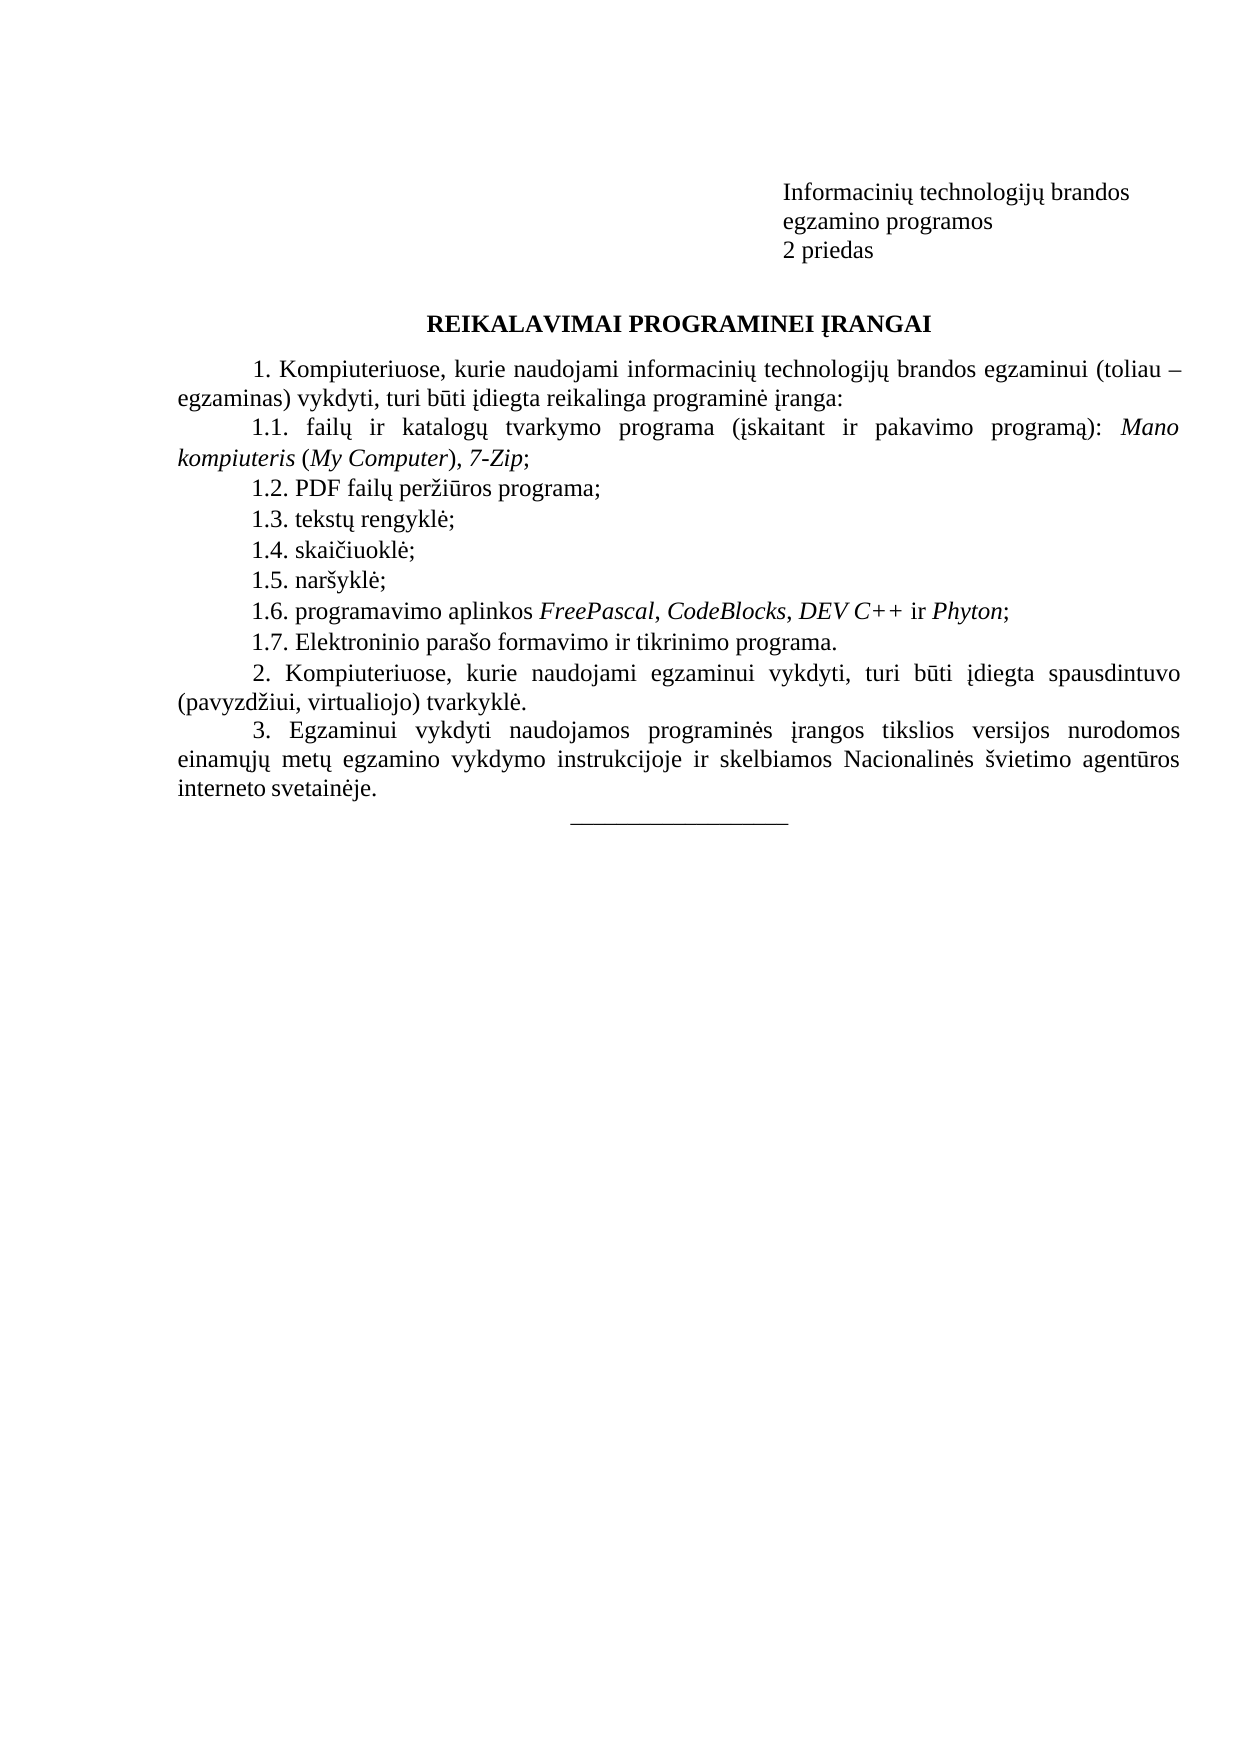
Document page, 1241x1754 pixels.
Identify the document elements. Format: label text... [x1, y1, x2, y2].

text 1. Kompiuteriuose, kurie naudojami informacinių technologijų brandos egzaminui (toliau – egzaminas) vykdyti, turi būti įdiegta reikalinga programinė įranga: [177, 354, 1181, 412]
text 3. Egzaminui vykdyti naudojamos programinės įrangos tikslios versijos nurodomos einamųjų metų egzamino vykdymo instrukcijoje ir skelbiamos Nacionalinės švietimo agentūros interneto svetainėje. [177, 715, 1181, 802]
text 1.3. tekstų rengyklė; [177, 504, 1181, 533]
text 1.7. Elektroninio parašo formavimo ir tikrinimo programa. [177, 627, 1181, 656]
text 1.5. naršyklė; [177, 566, 1181, 594]
text ___________________ [177, 802, 1181, 828]
text 2 priedas [783, 235, 1181, 263]
text 1.1. failų ir katalogų tvarkymo programa (įskaitant ir pakavimo programą): Mano kompiuteris (My Computer), 7-Zip; [177, 412, 1181, 471]
text 1.2. PDF failų peržiūros programa; [177, 473, 1181, 502]
text egzamino programos [783, 206, 1181, 235]
text Informacinių technologijų brandos [783, 177, 1181, 206]
text REIKALAVIMAI PROGRAMINEI ĮRANGAI [177, 309, 1181, 338]
text 2. Kompiuteriuose, kurie naudojami egzaminui vykdyti, turi būti įdiegta spausdintuvo (pavyzdžiui, virtualiojo) tvarkyklė. [177, 658, 1181, 715]
text 1.4. skaičiuoklė; [177, 535, 1181, 564]
text 1.6. programavimo aplinkos FreePascal, CodeBlocks, DEV C++ ir Phyton; [177, 596, 1181, 625]
